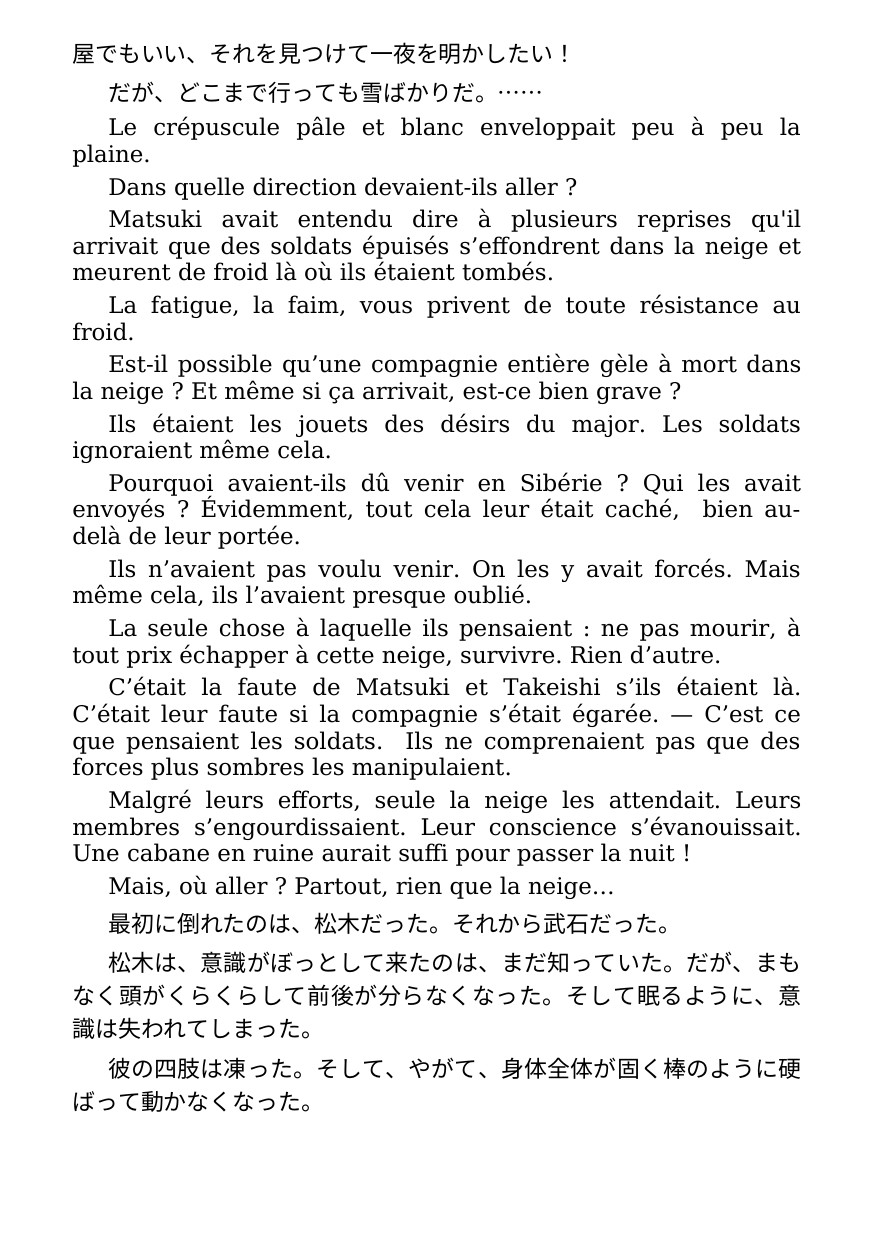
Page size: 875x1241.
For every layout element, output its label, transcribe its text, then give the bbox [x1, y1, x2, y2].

text Malgré leurs efforts, seule la neige les attendait. Leurs membres s’engourdissaient. Leur conscience s’évanouissait. Une cabane en ruine aurait suffi pour passer la nuit ! [72, 787, 802, 867]
text Pourquoi avaient-ils dû venir en Sibérie ? Qui les avait envoyés ? Évidemment, tout cela leur était caché, bien au-delà de leur portée. [72, 470, 802, 550]
text Ils étaient les jouets des désirs du major. Les soldats ignoraient même cela. [72, 411, 802, 464]
text 屋でもいい、それを見つけて一夜を明かしたい！ [72, 36, 802, 69]
text Ils n’avaient pas voulu venir. On les y avait forcés. Mais même cela, ils l’avaient presque oublié. [72, 556, 802, 609]
text 最初に倒れたのは、松木だった。それから武石だった。 [72, 906, 802, 939]
text Mais, où aller ? Partout, rien que la neige… [72, 873, 802, 900]
text 松木は、意識がぼっとして来たのは、まだ知っていた。だが、まもなく頭がくらくらして前後が分らなくなった。そして眠るように、意識は失われてしまった。 [72, 945, 802, 1044]
text La seule chose à laquelle ils pensaient : ne pas mourir, à tout prix échapper à cette neige, survivre. Rien d’autre. [72, 615, 802, 668]
text 彼の四肢は凍った。そして、やがて、身体全体が固く棒のように硬ばって動かなくなった。 [72, 1050, 802, 1117]
text Le crépuscule pâle et blanc enveloppait peu à peu la plaine. [72, 114, 802, 168]
text Est-il possible qu’une compagnie entière gèle à mort dans la neige ? Et même si ça arrivait, est-ce bien grave ? [72, 351, 802, 405]
text だが、どこまで行っても雪ばかりだ。…… [72, 75, 802, 108]
text Matsuki avait entendu dire à plusieurs reprises qu'il arrivait que des soldats épuisés s’effondrent dans la neige et meurent de froid là où ils étaient tombés. [72, 206, 802, 286]
text Dans quelle direction devaient-ils aller ? [72, 174, 802, 200]
text C’était la faute de Matsuki et Takeishi s’ils étaient là. C’était leur faute si la compagnie s’était égarée. — C’est ce que pensaient les soldats. Ils ne comprenaient pas que des forces plus sombres les manipulaient. [72, 674, 802, 781]
text La fatigue, la faim, vous privent de toute résistance au froid. [72, 292, 802, 346]
